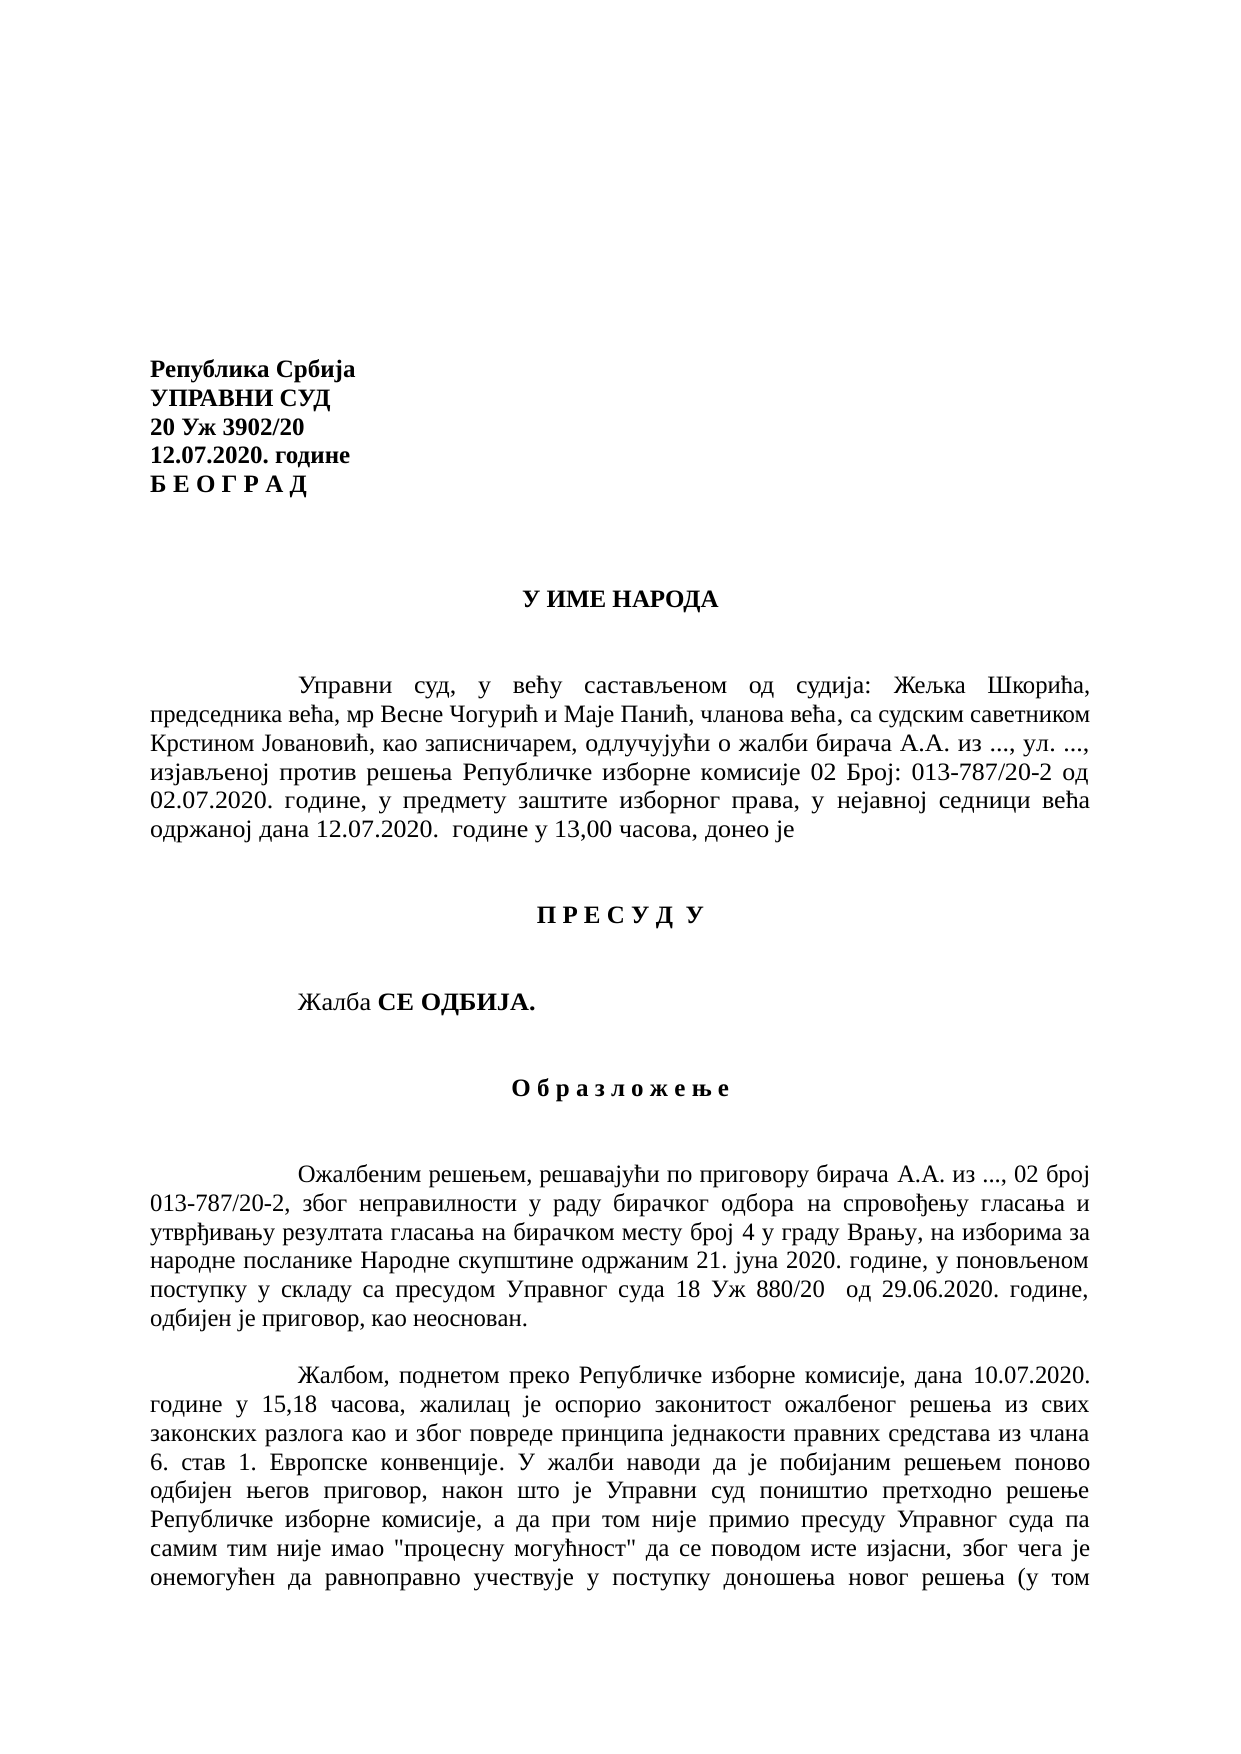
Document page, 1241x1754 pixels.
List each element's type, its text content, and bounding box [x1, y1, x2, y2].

text Управни суд, у већу састављеном од судија: Жељка Шкорића, председника већа, мр Весне Чогурић и Маје Панић, чланова већа, са судским саветником Крстином Јовановић, као записничарем, одлучујући о жалби бирача A.A. из ..., ул. ..., изјављеној против решења Републичке изборне комисије 02 Број: 013-787/20-2 од 02.07.2020. године, у предмету заштите изборног права, у нејавној седници већа одржаној дана 12.07.2020. године у 13,00 часова, донео је [150, 670, 1090, 843]
text УПРАВНИ СУД [150, 383, 1090, 412]
text Жалба СЕ ОДБИЈА. [150, 987, 1090, 1015]
text 20 Уж 3902/20 [150, 412, 1090, 440]
text Ожалбеним решењем, решавајући по приговору бирача A.A. из ..., 02 број 013-787/20-2, због неправилности у раду бирачког одбора на спровођењу гласања и утврђивању резултата гласања на бирачком месту број 4 у граду Врању, на изборима за народне посланике Народне скупштине одржаним 21. јуна 2020. године, у поновљеном поступку у складу са пресудом Управног суда 18 Уж 880/20 од 29.06.2020. године, одбијен је приговор, као неоснован. [150, 1159, 1090, 1332]
text П Р Е С У Д У [150, 900, 1090, 929]
text Б Е О Г Р А Д [150, 469, 1090, 498]
text Жалбом, поднетом преко Републичке изборне комисије, дана 10.07.2020. године у 15,18 часова, жалилац је оспорио законитост ожалбеног решења из свих законских разлога као и због повреде принципа једнакости правних средстава из члана 6. став 1. Европске конвенције. У жалби наводи да је побијаним решењем поново одбијен његов приговор, након што је Управни суд поништио претходно решење Републичке изборне комисије, а да при том није примио пресуду Управног суда па самим тим није имао "процесну могућност" да се поводом исте изјасни, због чега је онемогућен да равноправно учествује у поступку доношења новог решења (у том [150, 1360, 1090, 1590]
text О б р а з л о ж е њ е [150, 1073, 1090, 1102]
text Република Србија [150, 148, 1090, 383]
text У ИМЕ НАРОДА [150, 584, 1090, 613]
text 12.07.2020. године [150, 440, 1090, 469]
